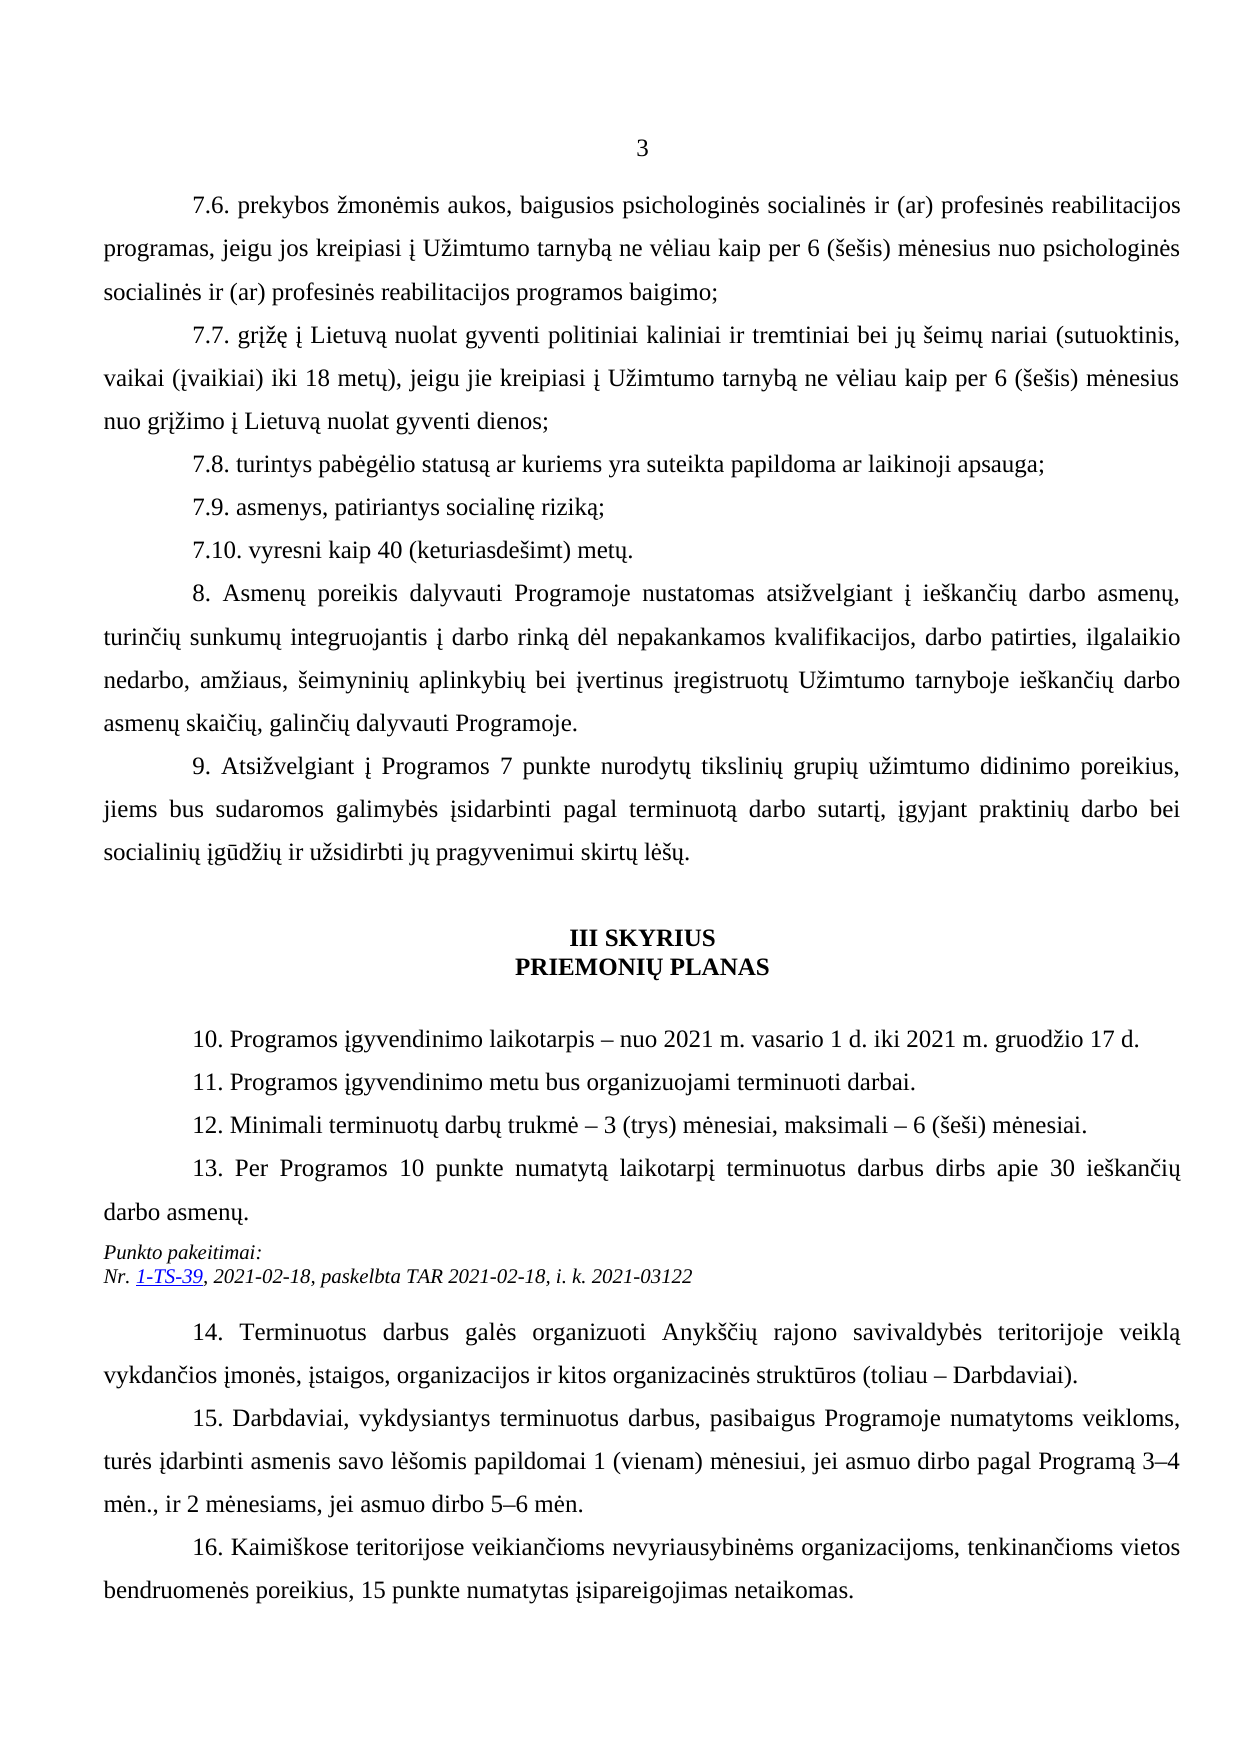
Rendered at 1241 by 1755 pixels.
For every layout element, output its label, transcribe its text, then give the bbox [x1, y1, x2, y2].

text 16. Kaimiškose teritorijose veikiančioms nevyriausybinėms organizacijoms, tenkinančioms vietos bendruomenės poreikius, 15 punkte numatytas įsipareigojimas netaikomas. [103, 1532, 1181, 1604]
text 7.7. grįžę į Lietuvą nuolat gyventi politiniai kaliniai ir tremtiniai bei jų šeimų nariai (sutuoktinis, vaikai (įvaikiai) iki 18 metų), jeigu jie kreipiasi į Užimtumo tarnybą ne vėliau kaip per 6 (šešis) mėnesius nuo grįžimo į Lietuvą nuolat gyventi dienos; [103, 320, 1181, 435]
text III SKYRIUS [103, 923, 1181, 952]
text 7.8. turintys pabėgėlio statusą ar kuriems yra suteikta papildoma ar laikinoji apsauga; [103, 449, 1181, 478]
text 7.9. asmenys, patiriantys socialinę riziką; [103, 492, 1181, 521]
text 8. Asmenų poreikis dalyvauti Programoje nustatomas atsižvelgiant į ieškančių darbo asmenų, turinčių sunkumų integruojantis į darbo rinką dėl nepakankamos kvalifikacijos, darbo patirties, ilgalaikio nedarbo, amžiaus, šeimyninių aplinkybių bei įvertinus įregistruotų Užimtumo tarnyboje ieškančių darbo asmenų skaičių, galinčių dalyvauti Programoje. [103, 578, 1181, 737]
text 13. Per Programos 10 punkte numatytą laikotarpį terminuotus darbus dirbs apie 30 ieškančių darbo asmenų. [103, 1153, 1181, 1225]
text 7.6. prekybos žmonėmis aukos, baigusios psichologinės socialinės ir (ar) profesinės reabilitacijos programas, jeigu jos kreipiasi į Užimtumo tarnybą ne vėliau kaip per 6 (šešis) mėnesius nuo psichologinės socialinės ir (ar) profesinės reabilitacijos programos baigimo; [103, 190, 1181, 305]
text 12. Minimali terminuotų darbų trukmė – 3 (trys) mėnesiai, maksimali – 6 (šeši) mėnesiai. [103, 1110, 1181, 1139]
text 9. Atsižvelgiant į Programos 7 punkte nurodytų tikslinių grupių užimtumo didinimo poreikius, jiems bus sudaromos galimybės įsidarbinti pagal terminuotą darbo sutartį, įgyjant praktinių darbo bei socialinių įgūdžių ir užsidirbti jų pragyvenimui skirtų lėšų. [103, 751, 1181, 866]
text Punkto pakeitimai: [103, 1240, 1181, 1264]
text 14. Terminuotus darbus galės organizuoti Anykščių rajono savivaldybės teritorijoje veiklą vykdančios įmonės, įstaigos, organizacijos ir kitos organizacinės struktūros (toliau – Darbdaviai). [103, 1317, 1181, 1388]
text 11. Programos įgyvendinimo metu bus organizuojami terminuoti darbai. [103, 1067, 1181, 1096]
text 15. Darbdaviai, vykdysiantys terminuotus darbus, pasibaigus Programoje numatytoms veikloms, turės įdarbinti asmenis savo lėšomis papildomai 1 (vienam) mėnesiui, jei asmuo dirbo pagal Programą 3–4 mėn., ir 2 mėnesiams, jei asmuo dirbo 5–6 mėn. [103, 1403, 1181, 1518]
text Nr. 1-TS-39, 2021-02-18, paskelbta TAR 2021-02-18, i. k. 2021-03122 [103, 1264, 1181, 1288]
text 10. Programos įgyvendinimo laikotarpis – nuo 2021 m. vasario 1 d. iki 2021 m. gruodžio 17 d. [103, 1024, 1181, 1053]
text PRIEMONIŲ PLANAS [103, 952, 1181, 981]
text 7.10. vyresni kaip 40 (keturiasdešimt) metų. [103, 535, 1181, 564]
